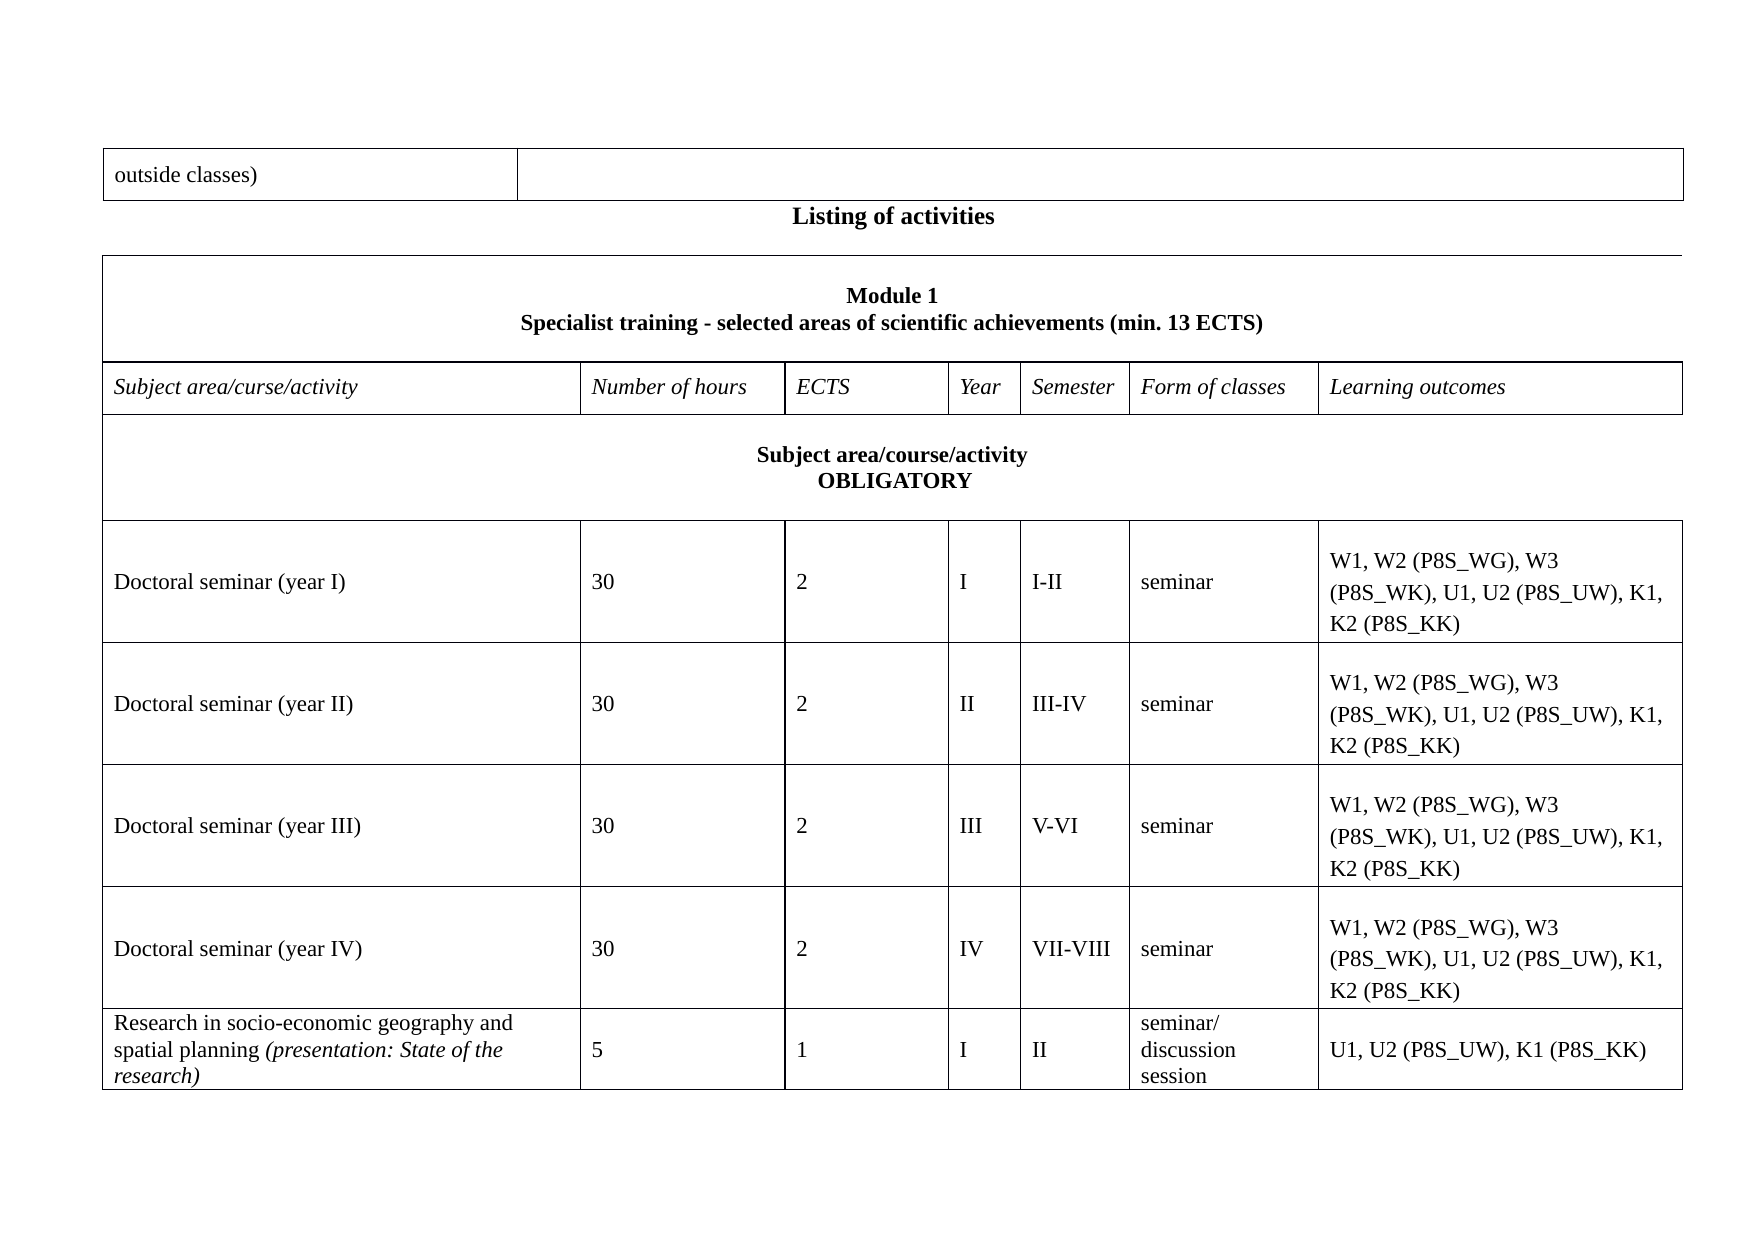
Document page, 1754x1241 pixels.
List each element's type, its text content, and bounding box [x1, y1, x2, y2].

table_cell W1, W2 (P8S_WG), W3 (P8S_WK), U1, U2 (P8S_UW), K1, K2 (P8S_KK) [1319, 643, 1682, 764]
table_cell outside classes) [104, 149, 517, 200]
table_cell Learning outcomes [1319, 363, 1682, 413]
table_cell ECTS [786, 363, 948, 413]
table_cell 30 [581, 643, 784, 764]
table_cell 30 [581, 765, 784, 886]
table_cell 30 [581, 521, 784, 642]
table_cell seminar/ discussion session [1130, 1009, 1318, 1088]
table_cell 2 [786, 887, 948, 1008]
table_cell seminar [1130, 765, 1318, 886]
table_cell I-II [1021, 521, 1129, 642]
table_cell Year [949, 363, 1020, 413]
table_cell 2 [786, 521, 948, 642]
table_cell W1, W2 (P8S_WG), W3 (P8S_WK), U1, U2 (P8S_UW), K1, K2 (P8S_KK) [1319, 765, 1682, 886]
table_cell seminar [1130, 643, 1318, 764]
table_cell VII-VIII [1021, 887, 1129, 1008]
table_cell Subject area/curse/activity [103, 363, 580, 413]
table_cell [518, 149, 1683, 200]
table_cell W1, W2 (P8S_WG), W3 (P8S_WK), U1, U2 (P8S_UW), K1, K2 (P8S_KK) [1319, 521, 1682, 642]
table_cell 30 [581, 887, 784, 1008]
table_cell 5 [581, 1009, 784, 1088]
table_cell IV [949, 887, 1020, 1008]
table_cell Doctoral seminar (year III) [103, 765, 580, 886]
table_cell 1 [786, 1009, 948, 1088]
table_cell I [949, 521, 1020, 642]
table_cell Doctoral seminar (year II) [103, 643, 580, 764]
table_cell II [1021, 1009, 1129, 1088]
text Listing of activities [103, 201, 1683, 230]
table_cell III-IV [1021, 643, 1129, 764]
table_cell V-VI [1021, 765, 1129, 886]
table_cell Research in socio-economic geography and spatial planning (presentation: State of the research) [103, 1009, 580, 1088]
table_cell Doctoral seminar (year IV) [103, 887, 580, 1008]
table_cell seminar [1130, 521, 1318, 642]
table_cell seminar [1130, 887, 1318, 1008]
table_header Module 1 Specialist training - selected areas of scientific achievements (min. 13 ECTS) [103, 256, 1682, 361]
table_cell Form of classes [1130, 363, 1318, 413]
table_cell U1, U2 (P8S_UW), K1 (P8S_KK) [1319, 1009, 1682, 1088]
table_cell Semester [1021, 363, 1129, 413]
table_cell I [949, 1009, 1020, 1088]
table_cell III [949, 765, 1020, 886]
table_cell II [949, 643, 1020, 764]
table_cell Subject area/course/activity OBLIGATORY [103, 415, 1682, 520]
table_cell Number of hours [581, 363, 784, 413]
table_cell W1, W2 (P8S_WG), W3 (P8S_WK), U1, U2 (P8S_UW), K1, K2 (P8S_KK) [1319, 887, 1682, 1008]
table_cell 2 [786, 643, 948, 764]
table_cell Doctoral seminar (year I) [103, 521, 580, 642]
table_cell 2 [786, 765, 948, 886]
